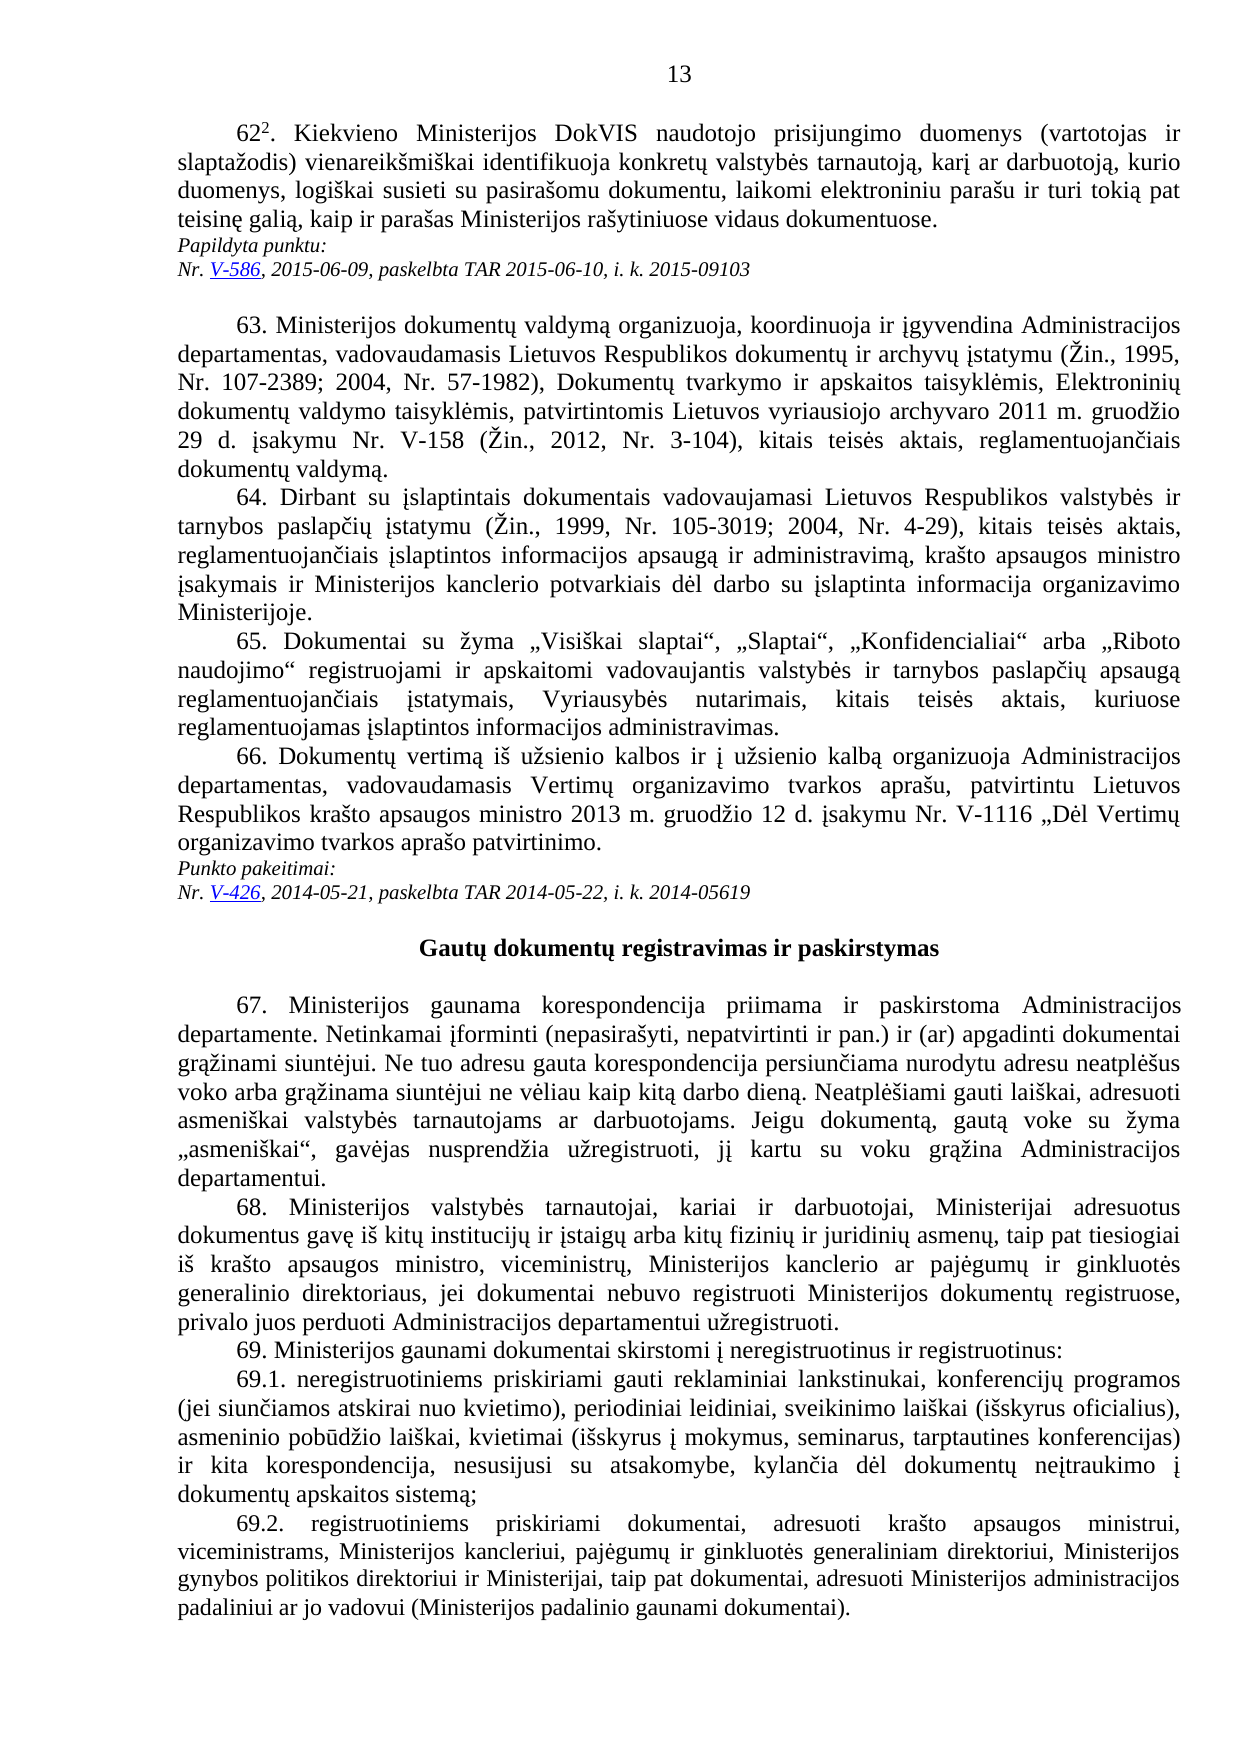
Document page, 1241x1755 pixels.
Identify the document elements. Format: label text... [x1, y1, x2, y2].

text Papildyta punktu: [177, 233, 1181, 257]
text Nr. V-426, 2014-05-21, paskelbta TAR 2014-05-22, i. k. 2014-05619 [177, 880, 1181, 904]
text Nr. V-586, 2015-06-09, paskelbta TAR 2015-06-10, i. k. 2015-09103 [177, 257, 1181, 281]
text 69. Ministerijos gaunami dokumentai skirstomi į neregistruotinus ir registruotinus: [177, 1336, 1181, 1364]
text 67. Ministerijos gaunama korespondencija priimama ir paskirstoma Administracijos departamente. Netinkamai įforminti (nepasirašyti, nepatvirtinti ir pan.) ir (ar) apgadinti dokumentai grąžinami siuntėjui. Ne tuo adresu gauta korespondencija persiunčiama nurodytu adresu neatplėšus voko arba grąžinama siuntėjui ne vėliau kaip kitą darbo dieną. Neatplėšiami gauti laiškai, adresuoti asmeniškai valstybės tarnautojams ar darbuotojams. Jeigu dokumentą, gautą voke su žyma „asmeniškai“, gavėjas nusprendžia užregistruoti, jį kartu su voku grąžina Administracijos departamentui. [177, 991, 1181, 1192]
text 63. Ministerijos dokumentų valdymą organizuoja, koordinuoja ir įgyvendina Administracijos departamentas, vadovaudamasis Lietuvos Respublikos dokumentų ir archyvų įstatymu (Žin., 1995, Nr. 107-2389; 2004, Nr. 57-1982), Dokumentų tvarkymo ir apskaitos taisyklėmis, Elektroninių dokumentų valdymo taisyklėmis, patvirtintomis Lietuvos vyriausiojo archyvaro 2011 m. gruodžio 29 d. įsakymu Nr. V-158 (Žin., 2012, Nr. 3-104), kitais teisės aktais, reglamentuojančiais dokumentų valdymą. [177, 310, 1181, 482]
text Punkto pakeitimai: [177, 856, 1181, 880]
text 69.1. neregistruotiniems priskiriami gauti reklaminiai lankstinukai, konferencijų programos (jei siunčiamos atskirai nuo kvietimo), periodiniai leidiniai, sveikinimo laiškai (išskyrus oficialius), asmeninio pobūdžio laiškai, kvietimai (išskyrus į mokymus, seminarus, tarptautines konferencijas) ir kita korespondencija, nesusijusi su atsakomybe, kylančia dėl dokumentų neįtraukimo į dokumentų apskaitos sistemą; [177, 1364, 1181, 1508]
text 65. Dokumentai su žyma „Visiškai slaptai“, „Slaptai“, „Konfidencialiai“ arba „Riboto naudojimo“ registruojami ir apskaitomi vadovaujantis valstybės ir tarnybos paslapčių apsaugą reglamentuojančiais įstatymais, Vyriausybės nutarimais, kitais teisės aktais, kuriuose reglamentuojamas įslaptintos informacijos administravimas. [177, 626, 1181, 741]
text Gautų dokumentų registravimas ir paskirstymas [177, 933, 1181, 962]
text 622. Kiekvieno Ministerijos DokVIS naudotojo prisijungimo duomenys (vartotojas ir slaptažodis) vienareikšmiškai identifikuoja konkretų valstybės tarnautoją, karį ar darbuotoją, kurio duomenys, logiškai susieti su pasirašomu dokumentu, laikomi elektroniniu parašu ir turi tokią pat teisinę galią, kaip ir parašas Ministerijos rašytiniuose vidaus dokumentuose. [177, 118, 1181, 233]
text 64. Dirbant su įslaptintais dokumentais vadovaujamasi Lietuvos Respublikos valstybės ir tarnybos paslapčių įstatymu (Žin., 1999, Nr. 105-3019; 2004, Nr. 4-29), kitais teisės aktais, reglamentuojančiais įslaptintos informacijos apsaugą ir administravimą, krašto apsaugos ministro įsakymais ir Ministerijos kanclerio potvarkiais dėl darbo su įslaptinta informacija organizavimo Ministerijoje. [177, 482, 1181, 626]
text 66. Dokumentų vertimą iš užsienio kalbos ir į užsienio kalbą organizuoja Administracijos departamentas, vadovaudamasis Vertimų organizavimo tvarkos aprašu, patvirtintu Lietuvos Respublikos krašto apsaugos ministro 2013 m. gruodžio 12 d. įsakymu Nr. V-1116 „Dėl Vertimų organizavimo tvarkos aprašo patvirtinimo. [177, 741, 1181, 856]
text 69.2. registruotiniems priskiriami dokumentai, adresuoti krašto apsaugos ministrui, viceministrams, Ministerijos kancleriui, pajėgumų ir ginkluotės generaliniam direktoriui, Ministerijos gynybos politikos direktoriui ir Ministerijai, taip pat dokumentai, adresuoti Ministerijos administracijos padaliniui ar jo vadovui (Ministerijos padalinio gaunami dokumentai). [177, 1508, 1181, 1621]
text 68. Ministerijos valstybės tarnautojai, kariai ir darbuotojai, Ministerijai adresuotus dokumentus gavę iš kitų institucijų ir įstaigų arba kitų fizinių ir juridinių asmenų, taip pat tiesiogiai iš krašto apsaugos ministro, viceministrų, Ministerijos kanclerio ar pajėgumų ir ginkluotės generalinio direktoriaus, jei dokumentai nebuvo registruoti Ministerijos dokumentų registruose, privalo juos perduoti Administracijos departamentui užregistruoti. [177, 1192, 1181, 1336]
